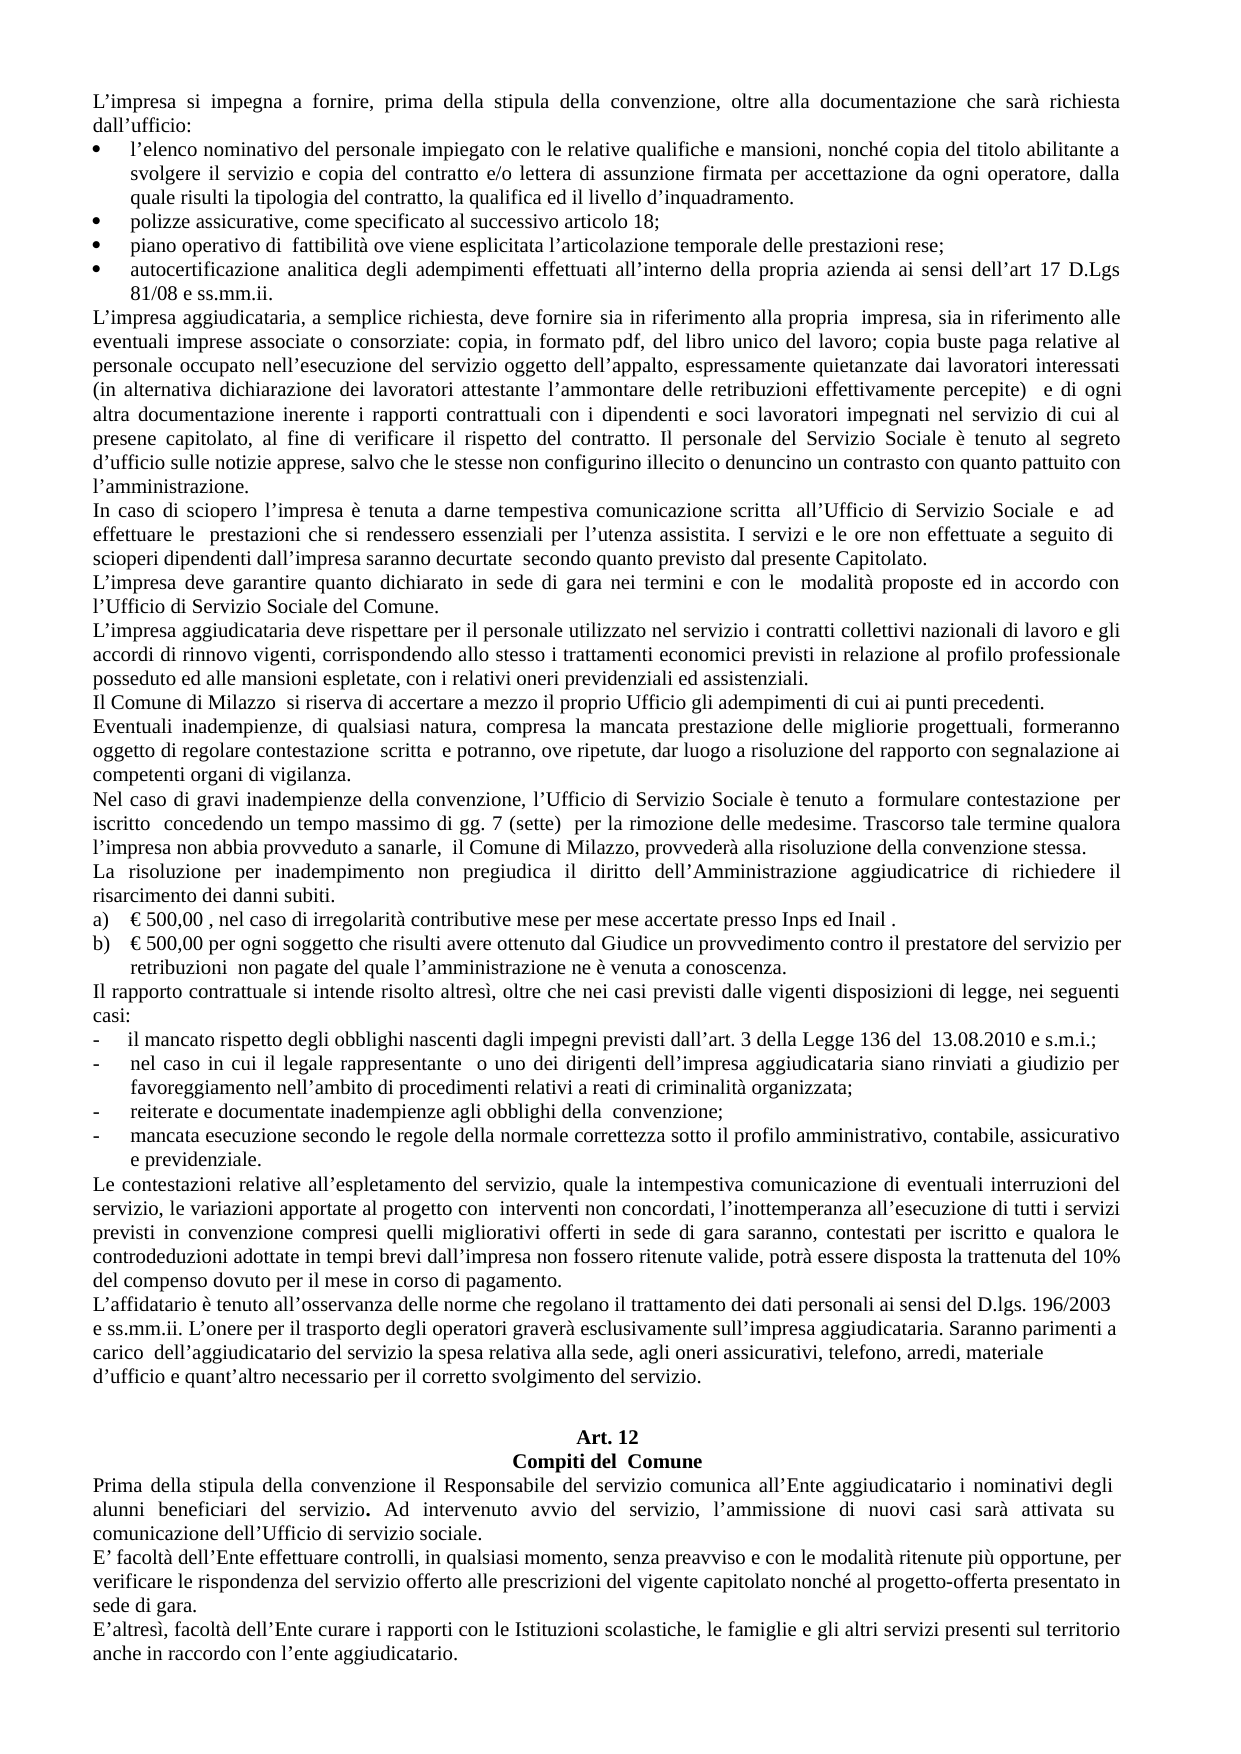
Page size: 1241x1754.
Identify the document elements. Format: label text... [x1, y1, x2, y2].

text La risoluzione per inadempimento non pregiudica il diritto dell’Amministrazione aggiudicatrice di richiedere il risarcimento dei danni subiti. [93, 859, 1122, 907]
text Nel caso di gravi inadempienze della convenzione, l’Ufficio di Servizio Sociale è tenuto a formulare contestazione per iscritto concedendo un tempo massimo di gg. 7 (sette) per la rimozione delle medesime. Trascorso tale termine qualora l’impresa non abbia provveduto a sanarle, il Comune di Milazzo, provvederà alla risoluzione della convenzione stessa. [93, 786, 1122, 859]
subtitle Art. 12 [93, 1424, 1122, 1449]
list € 500,00 , nel caso di irregolarità contributive mese per mese accertate presso Inps ed Inail . [93, 907, 1122, 931]
text Le contestazioni relative all’espletamento del servizio, quale la intempestiva comunicazione di eventuali interruzioni del servizio, le variazioni apportate al progetto con interventi non concordati, l’inottemperanza all’esecuzione di tutti i servizi previsti in convenzione compresi quelli migliorativi offerti in sede di gara saranno, contestati per iscritto e qualora le controdeduzioni adottate in tempi brevi dall’impresa non fossero ritenute valide, potrà essere disposta la trattenuta del 10% del compenso dovuto per il mese in corso di pagamento. [93, 1171, 1122, 1292]
text Prima della stipula della convenzione il Responsabile del servizio comunica all’Ente aggiudicatario i nominativi degli alunni beneficiari del servizio. Ad intervenuto avvio del servizio, l’ammissione di nuovi casi sarà attivata su comunicazione dell’Ufficio di servizio sociale. [93, 1473, 1116, 1545]
list mancata esecuzione secondo le regole della normale correttezza sotto il profilo amministrativo, contabile, assicurativo e previdenziale. [93, 1123, 1122, 1171]
text Il rapporto contrattuale si intende risolto altresì, oltre che nei casi previsti dalle vigenti disposizioni di legge, nei seguenti casi: [93, 979, 1122, 1027]
list l’elenco nominativo del personale impiegato con le relative qualifiche e mansioni, nonché copia del titolo abilitante a svolgere il servizio e copia del contratto e/o lettera di assunzione firmata per accettazione da ogni operatore, dalla quale risulti la tipologia del contratto, la qualifica ed il livello d’inquadramento. [93, 137, 1122, 209]
list € 500,00 per ogni soggetto che risulti avere ottenuto dal Giudice un provvedimento contro il prestatore del servizio per retribuzioni non pagate del quale l’amministrazione ne è venuta a conoscenza. [93, 931, 1122, 979]
text L’affidatario è tenuto all’osservanza delle norme che regolano il trattamento dei dati personali ai sensi del D.lgs. 196/2003 e ss.mm.ii. L’onere per il trasporto degli operatori graverà esclusivamente sull’impresa aggiudicataria. Saranno parimenti a carico dell’aggiudicatario del servizio la spesa relativa alla sede, agli oneri assicurativi, telefono, arredi, materiale d’ufficio e quant’altro necessario per il corretto svolgimento del servizio. [93, 1292, 1122, 1388]
list autocertificazione analitica degli adempimenti effettuati all’interno della propria azienda ai sensi dell’art 17 D.Lgs 81/08 e ss.mm.ii. [93, 257, 1122, 305]
text Eventuali inadempienze, di qualsiasi natura, compresa la mancata prestazione delle migliorie progettuali, formeranno oggetto di regolare contestazione scritta e potranno, ove ripetute, dar luogo a risoluzione del rapporto con segnalazione ai competenti organi di vigilanza. [93, 714, 1122, 786]
text L’impresa aggiudicataria deve rispettare per il personale utilizzato nel servizio i contratti collettivi nazionali di lavoro e gli accordi di rinnovo vigenti, corrispondendo allo stesso i trattamenti economici previsti in relazione al profilo professionale posseduto ed alle mansioni espletate, con i relativi oneri previdenziali ed assistenziali. [93, 618, 1122, 690]
list nel caso in cui il legale rappresentante o uno dei dirigenti dell’impresa aggiudicataria siano rinviati a giudizio per favoreggiamento nell’ambito di procedimenti relativi a reati di criminalità organizzata; [93, 1051, 1122, 1099]
text E’altresì, facoltà dell’Ente curare i rapporti con le Istituzioni scolastiche, le famiglie e gli altri servizi presenti sul territorio anche in raccordo con l’ente aggiudicatario. [93, 1617, 1122, 1665]
text L’impresa aggiudicataria, a semplice richiesta, deve fornire sia in riferimento alla propria impresa, sia in riferimento alle eventuali imprese associate o consorziate: copia, in formato pdf, del libro unico del lavoro; copia buste paga relative al personale occupato nell’esecuzione del servizio oggetto dell’appalto, espressamente quietanzate dai lavoratori interessati (in alternativa dichiarazione dei lavoratori attestante l’ammontare delle retribuzioni effettivamente percepite) e di ogni altra documentazione inerente i rapporti contrattuali con i dipendenti e soci lavoratori impegnati nel servizio di cui al presene capitolato, al fine di verificare il rispetto del contratto. Il personale del Servizio Sociale è tenuto al segreto d’ufficio sulle notizie apprese, salvo che le stesse non configurino illecito o denuncino un contrasto con quanto pattuito con l’amministrazione. [93, 305, 1122, 498]
text Compiti del Comune [93, 1449, 1122, 1473]
text E’ facoltà dell’Ente effettuare controlli, in qualsiasi momento, senza preavviso e con le modalità ritenute più opportune, per verificare le rispondenza del servizio offerto alle prescrizioni del vigente capitolato nonché al progetto-offerta presentato in sede di gara. [93, 1545, 1122, 1617]
list piano operativo di fattibilità ove viene esplicitata l’articolazione temporale delle prestazioni rese; [93, 233, 1122, 257]
text L’impresa deve garantire quanto dichiarato in sede di gara nei termini e con le modalità proposte ed in accordo con l’Ufficio di Servizio Sociale del Comune. [93, 570, 1122, 618]
list polizze assicurative, come specificato al successivo articolo 18; [93, 209, 1122, 233]
text In caso di sciopero l’impresa è tenuta a darne tempestiva comunicazione scritta all’Ufficio di Servizio Sociale e ad effettuare le prestazioni che si rendessero essenziali per l’utenza assistita. I servizi e le ore non effettuate a seguito di scioperi dipendenti dall’impresa saranno decurtate secondo quanto previsto dal presente Capitolato. [93, 498, 1116, 570]
list reiterate e documentate inadempienze agli obblighi della convenzione; [93, 1099, 1122, 1123]
text - il mancato rispetto degli obblighi nascenti dagli impegni previsti dall’art. 3 della Legge 136 del 13.08.2010 e s.m.i.; [93, 1027, 1122, 1051]
text Il Comune di Milazzo si riserva di accertare a mezzo il proprio Ufficio gli adempimenti di cui ai punti precedenti. [93, 690, 1122, 714]
text L’impresa si impegna a fornire, prima della stipula della convenzione, oltre alla documentazione che sarà richiesta dall’ufficio: [93, 89, 1122, 137]
